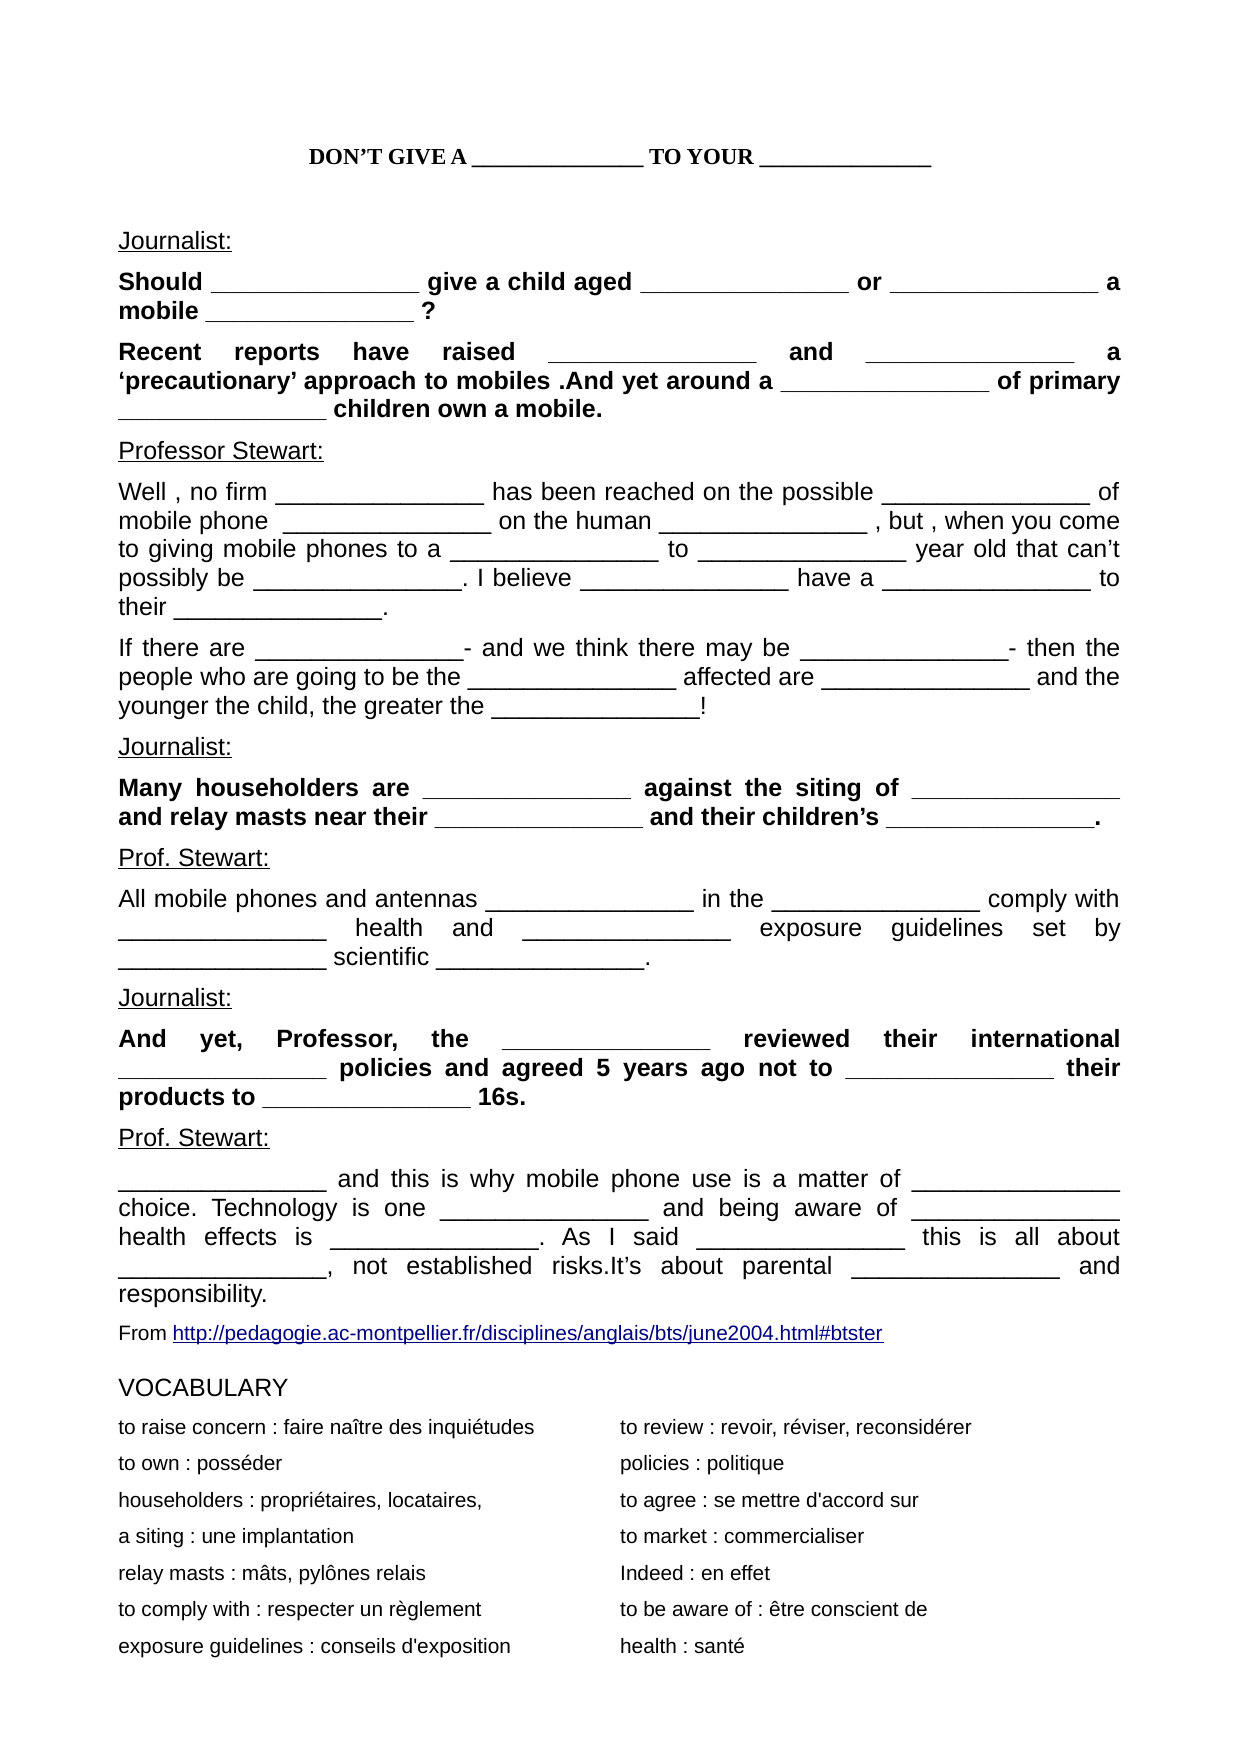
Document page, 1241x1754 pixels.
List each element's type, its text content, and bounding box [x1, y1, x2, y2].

text Journalist: [118, 732, 1122, 761]
text to review : revoir, réviser, reconsidérer [620, 1415, 1122, 1439]
text If there are _______________- and we think there may be _______________- then the people who are going to be the _______________ affected are _______________ and the younger the child, the greater the _______________! [118, 633, 1122, 719]
text policies : politique [620, 1451, 1122, 1475]
text _______________ and this is why mobile phone use is a matter of _______________ choice. Technology is one _______________ and being aware of _______________ health effects is _______________. As I said _______________ this is all about _______________, not established risks.It’s about parental _______________ and responsibility. [118, 1164, 1122, 1308]
text relay masts : mâts, pylônes relais [118, 1561, 620, 1584]
text a siting : une implantation [118, 1524, 620, 1548]
text Well , no firm _______________ has been reached on the possible _______________ of mobile phone _______________ on the human _______________ , but , when you come to giving mobile phones to a _______________ to _______________ year old that can’t possibly be _______________. I believe _______________ have a _______________ to their _______________. [118, 477, 1122, 621]
text Recent reports have raised _______________ and _______________ a ‘precautionary’ approach to mobiles .And yet around a _______________ of primary _______________ children own a mobile. [118, 337, 1122, 423]
text exposure guidelines : conseils d'exposition [118, 1633, 620, 1657]
text VOCABULARY [118, 1373, 1122, 1402]
text to raise concern : faire naître des inquiétudes [118, 1415, 620, 1439]
text to market : commercialiser [620, 1524, 1122, 1548]
text Professor Stewart: [118, 436, 1122, 464]
subtitle DON’T GIVE A _______________ TO YOUR _______________ [118, 143, 1122, 169]
text All mobile phones and antennas _______________ in the _______________ comply with _______________ health and _______________ exposure guidelines set by _______________ scientific _______________. [118, 884, 1122, 971]
text Prof. Stewart: [118, 843, 1122, 872]
text to own : posséder [118, 1451, 620, 1475]
text to agree : se mettre d'accord sur [620, 1488, 1122, 1512]
text householders : propriétaires, locataires, [118, 1488, 620, 1512]
text health : santé [620, 1633, 1122, 1657]
text Journalist: [118, 983, 1122, 1012]
text Many householders are _______________ against the siting of _______________ and relay masts near their _______________ and their children’s _______________. [118, 773, 1122, 831]
text Prof. Stewart: [118, 1123, 1122, 1152]
text to comply with : respecter un règlement [118, 1597, 620, 1621]
text Should _______________ give a child aged _______________ or _______________ a mobile _______________ ? [118, 267, 1122, 324]
text to be aware of : être conscient de [620, 1597, 1122, 1621]
text And yet, Professor, the _______________ reviewed their international _______________ policies and agreed 5 years ago not to _______________ their products to _______________ 16s. [118, 1024, 1122, 1111]
text Journalist: [118, 226, 1122, 254]
text From http://pedagogie.ac-montpellier.fr/disciplines/anglais/bts/june2004.html#btster [118, 1321, 1122, 1345]
text Indeed : en effet [620, 1561, 1122, 1584]
